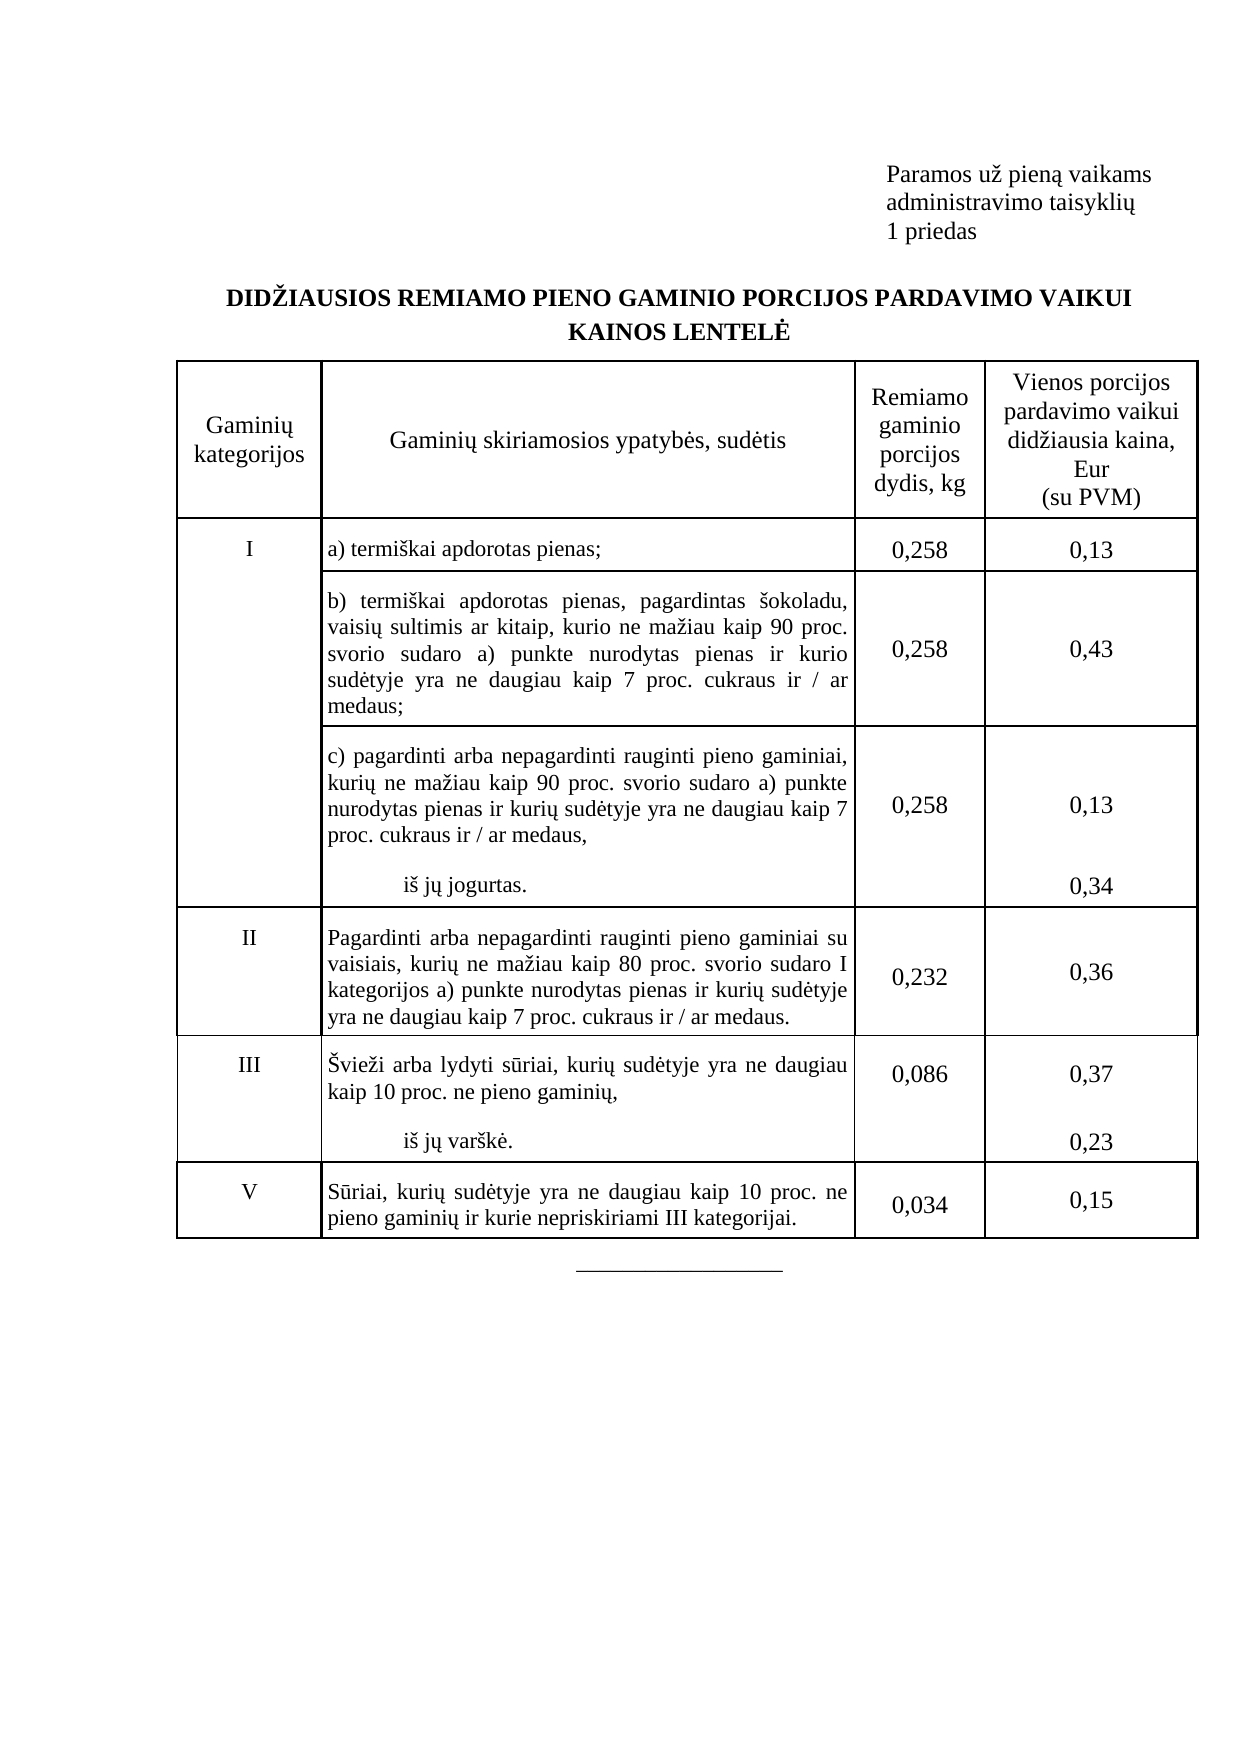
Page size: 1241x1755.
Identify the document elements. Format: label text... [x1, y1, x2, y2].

text Paramos už pieną vaikams [886, 159, 1181, 187]
table_cell II [178, 908, 320, 1035]
table_header Remiamo gaminio porcijos dydis, kg [856, 362, 984, 517]
table_cell 0,13 [986, 727, 1196, 854]
table_cell 0,15 [986, 1163, 1196, 1237]
table_cell [856, 854, 984, 906]
table_cell I [178, 519, 320, 906]
table_cell 0,43 [986, 572, 1196, 725]
table_header Gaminių kategorijos [178, 362, 320, 517]
table_cell 0,37 [986, 1036, 1197, 1110]
table_cell 0,34 [986, 854, 1196, 906]
table_cell III [178, 1036, 321, 1161]
table_header Gaminių skiriamosios ypatybės, sudėtis [323, 362, 854, 517]
table_cell Pagardinti arba nepagardinti rauginti pieno gaminiai su vaisiais, kurių ne mažiau kaip 80 proc. svorio sudaro I kategorijos a) punkte nurodytas pienas ir kurių sudėtyje yra ne daugiau kaip 7 proc. cukraus ir / ar medaus. [323, 908, 854, 1035]
table_cell V [178, 1163, 320, 1237]
table_cell Švieži arba lydyti sūriai, kurių sudėtyje yra ne daugiau kaip 10 proc. ne pieno gaminių, [322, 1036, 854, 1110]
table_cell iš jų jogurtas. [323, 854, 854, 906]
text __________________ [177, 1248, 1181, 1275]
text administravimo taisyklių [886, 187, 1181, 216]
table_cell 0,034 [856, 1163, 984, 1237]
table_cell b) termiškai apdorotas pienas, pagardintas šokoladu, vaisių sultimis ar kitaip, kurio ne mažiau kaip 90 proc. svorio sudaro a) punkte nurodytas pienas ir kurio sudėtyje yra ne daugiau kaip 7 proc. cukraus ir / ar medaus; [323, 572, 854, 725]
text 1 priedas [886, 216, 1181, 245]
table_cell 0,36 [986, 908, 1196, 1035]
table_cell 0,258 [856, 727, 984, 854]
table_cell 0,258 [856, 519, 984, 569]
table_cell [855, 1110, 984, 1161]
table_header Vienos porcijos pardavimo vaikui didžiausia kaina, Eur (su PVM) [986, 362, 1196, 517]
table_cell 0,232 [856, 908, 984, 1035]
table_cell 0,258 [856, 572, 984, 725]
table_cell 0,086 [855, 1036, 984, 1110]
table_cell 0,23 [986, 1110, 1197, 1161]
table_cell c) pagardinti arba nepagardinti rauginti pieno gaminiai, kurių ne mažiau kaip 90 proc. svorio sudaro a) punkte nurodytas pienas ir kurių sudėtyje yra ne daugiau kaip 7 proc. cukraus ir / ar medaus, [323, 727, 854, 854]
table_cell Sūriai, kurių sudėtyje yra ne daugiau kaip 10 proc. ne pieno gaminių ir kurie nepriskiriami III kategorijai. [323, 1163, 854, 1237]
table_cell 0,13 [986, 519, 1196, 569]
text DIDŽIAUSIOS REMIAMO PIENO GAMINIO PORCIJOS PARDAVIMO VAIKUI KAINOS LENTELĖ [177, 283, 1181, 345]
table_cell iš jų varškė. [322, 1110, 854, 1161]
table_cell a) termiškai apdorotas pienas; [323, 519, 854, 569]
